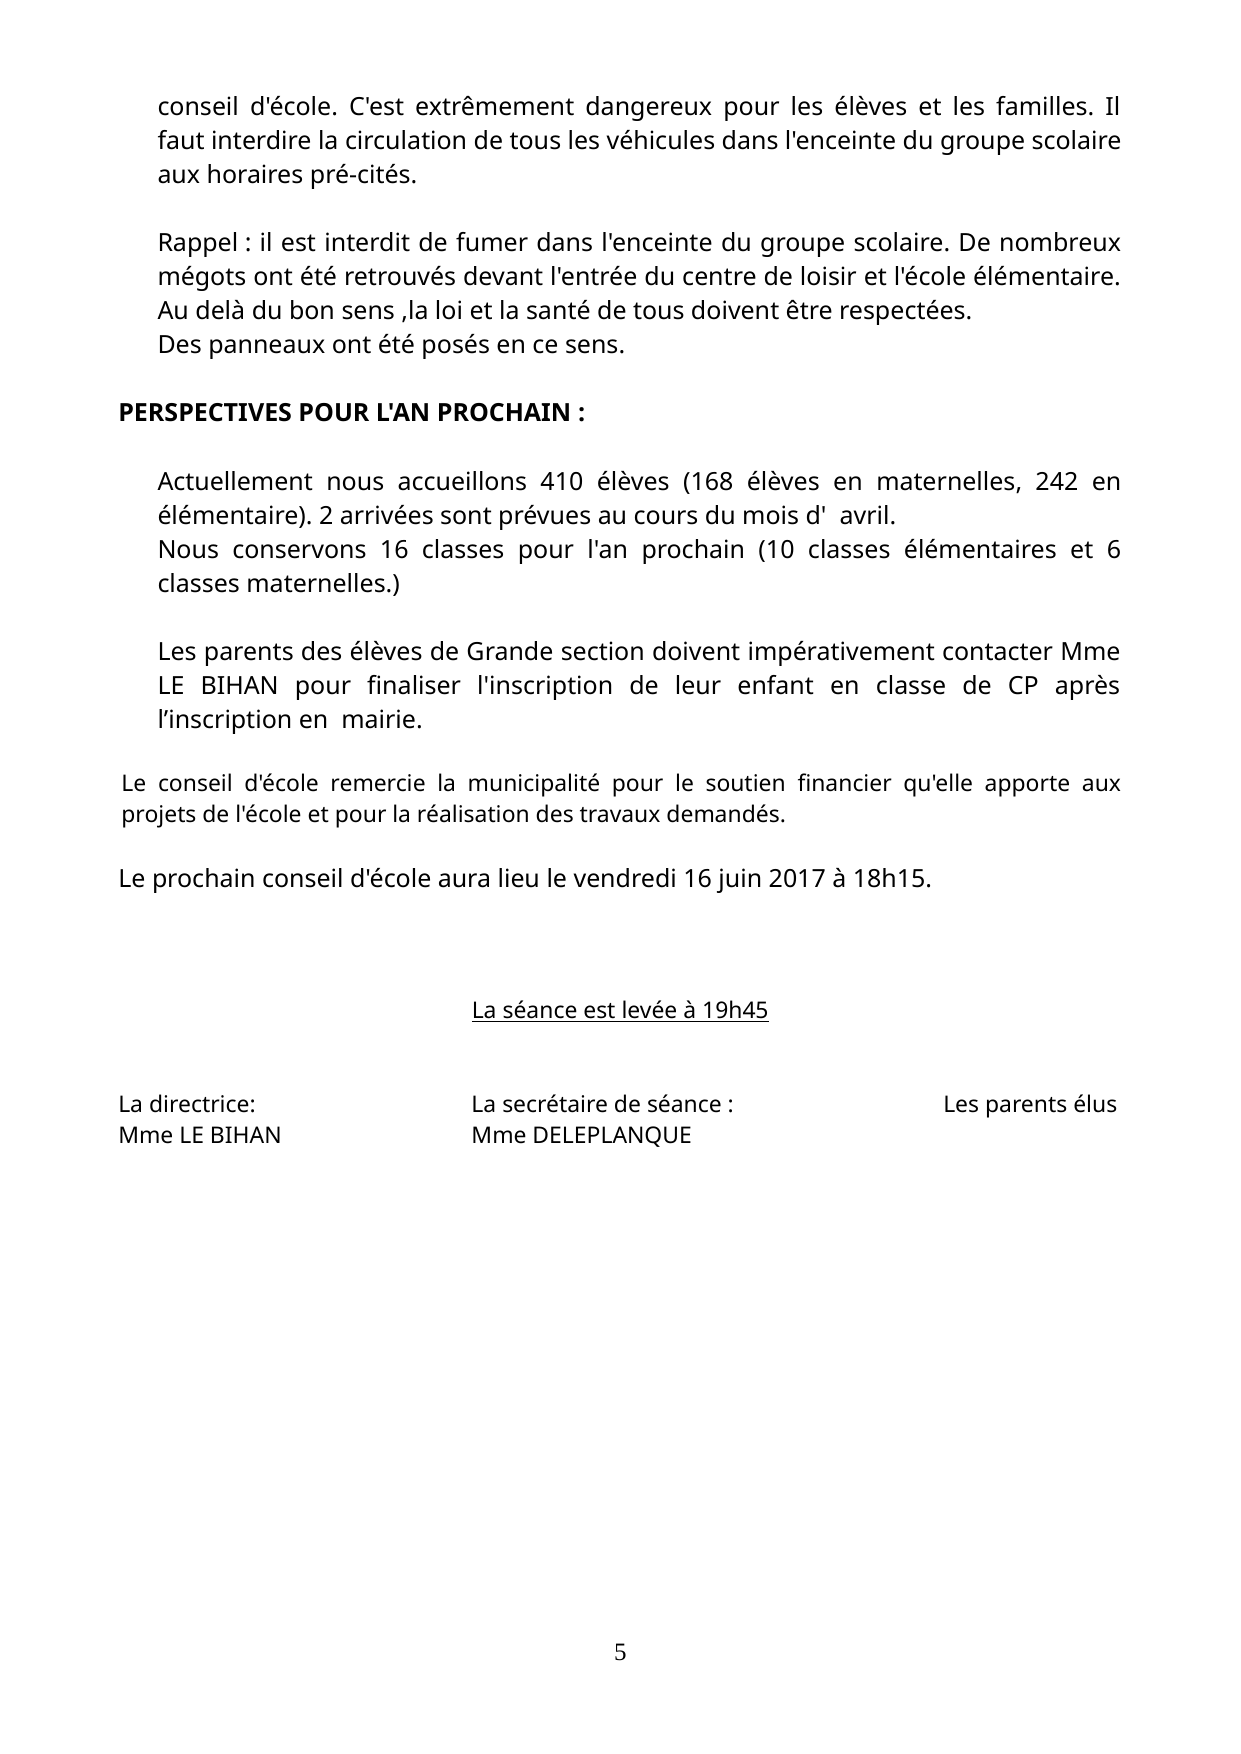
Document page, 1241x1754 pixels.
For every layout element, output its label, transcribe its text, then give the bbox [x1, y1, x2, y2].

text Mme LE BIHAN Mme DELEPLANQUE [118, 1119, 1122, 1150]
text Nous conservons 16 classes pour l'an prochain (10 classes élémentaires et 6 classes maternelles.) [118, 531, 1122, 599]
text La directrice: La secrétaire de séance : Les parents élus [118, 1088, 1122, 1119]
text La séance est levée à 19h45 [118, 994, 1122, 1025]
text Des panneaux ont été posés en ce sens. [118, 327, 1122, 361]
text PERSPECTIVES POUR L'AN PROCHAIN : [118, 395, 1122, 429]
text Le conseil d'école remercie la municipalité pour le soutien financier qu'elle apporte aux projets de l'école et pour la réalisation des travaux demandés. [82, 767, 1122, 829]
text Actuellement nous accueillons 410 élèves (168 élèves en maternelles, 242 en élémentaire). 2 arrivées sont prévues au cours du mois d' avril. [118, 463, 1122, 531]
text conseil d'école. C'est extrêmement dangereux pour les élèves et les familles. Il faut interdire la circulation de tous les véhicules dans l'enceinte du groupe scolaire aux horaires pré-cités. [118, 88, 1122, 191]
text Le prochain conseil d'école aura lieu le vendredi 16 juin 2017 à 18h15. [118, 861, 1122, 895]
text Rappel : il est interdit de fumer dans l'enceinte du groupe scolaire. De nombreux mégots ont été retrouvés devant l'entrée du centre de loisir et l'école élémentaire. Au delà du bon sens ,la loi et la santé de tous doivent être respectées. [118, 225, 1122, 327]
text Les parents des élèves de Grande section doivent impérativement contacter Mme LE BIHAN pour finaliser l'inscription de leur enfant en classe de CP après l’inscription en mairie. [118, 633, 1122, 736]
